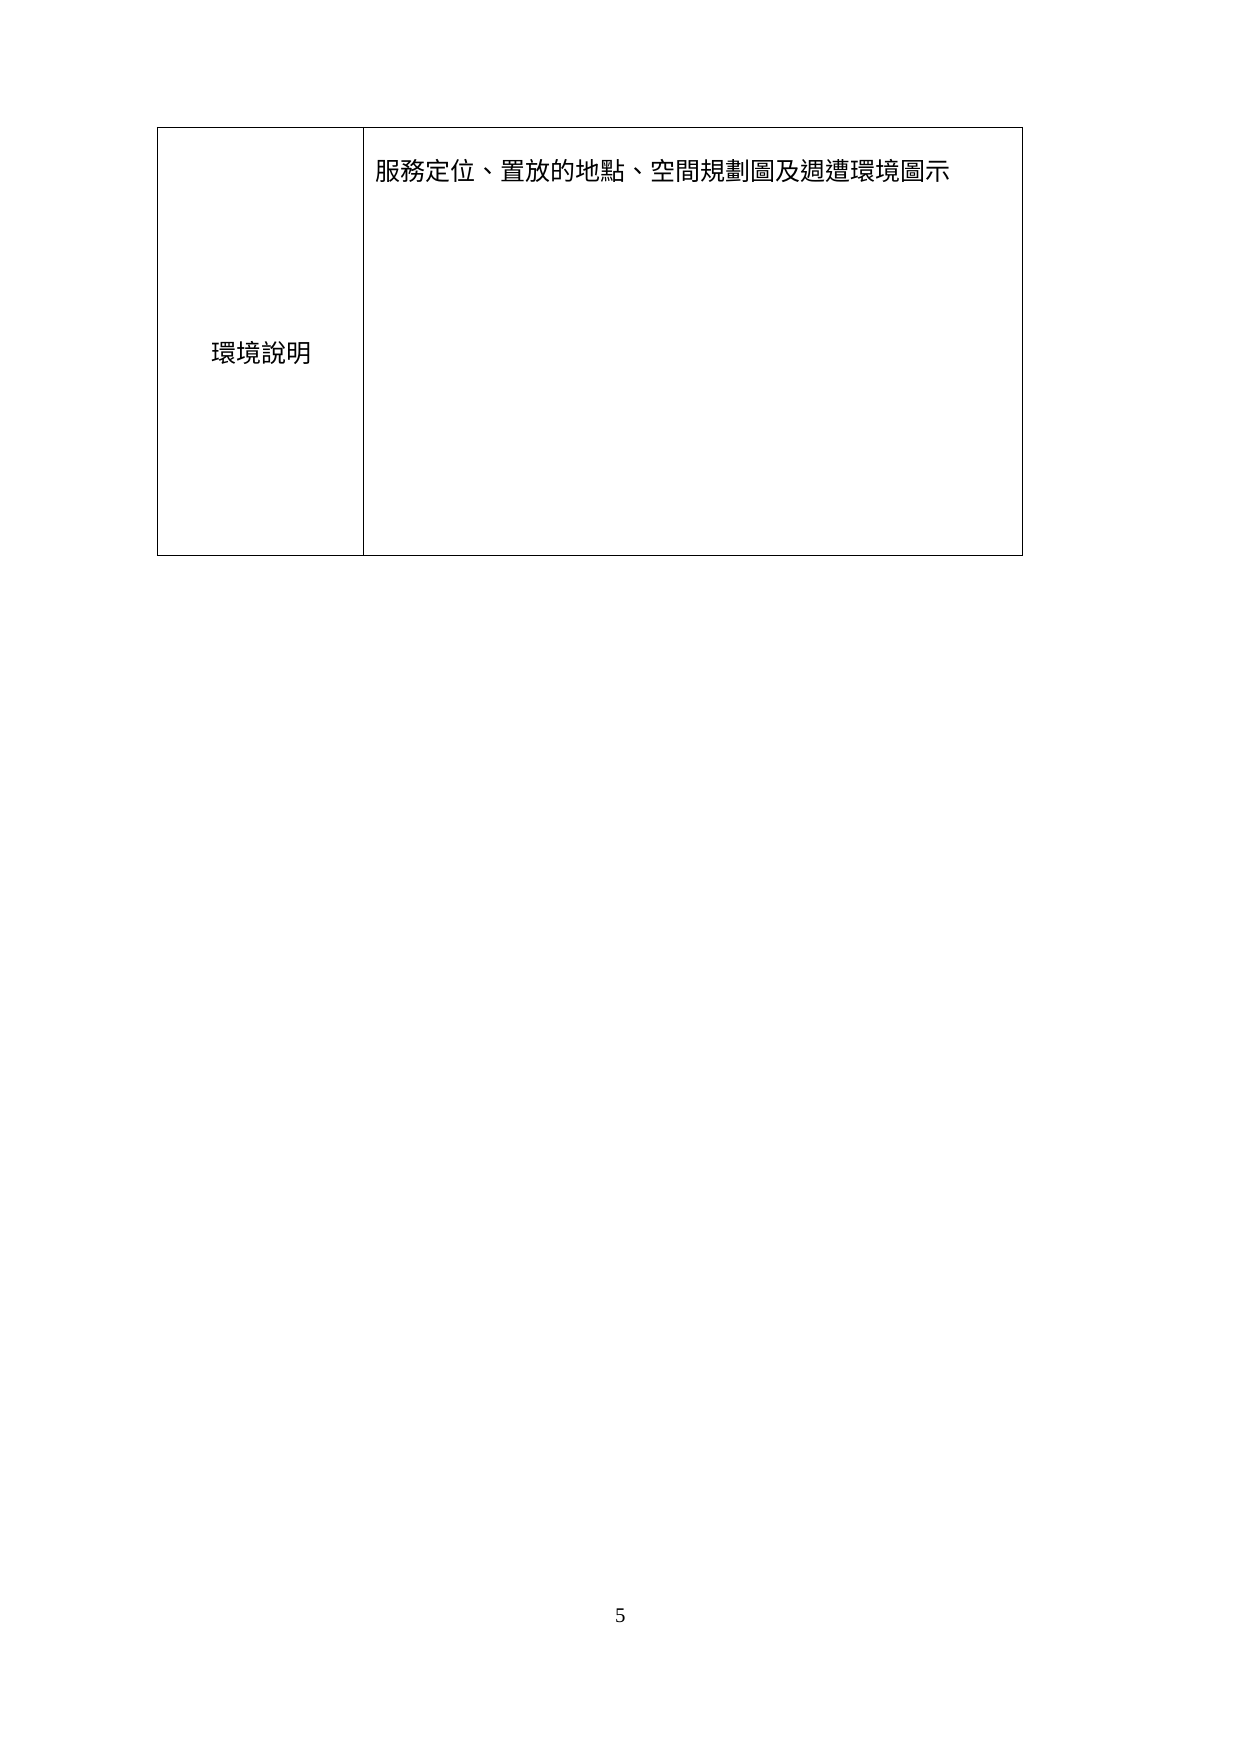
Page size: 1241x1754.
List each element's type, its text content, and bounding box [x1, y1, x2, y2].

table_cell 服務定位、置放的地點、空間規劃圖及週遭環境圖示 [364, 128, 1022, 554]
table_cell 環境說明 [158, 128, 363, 554]
